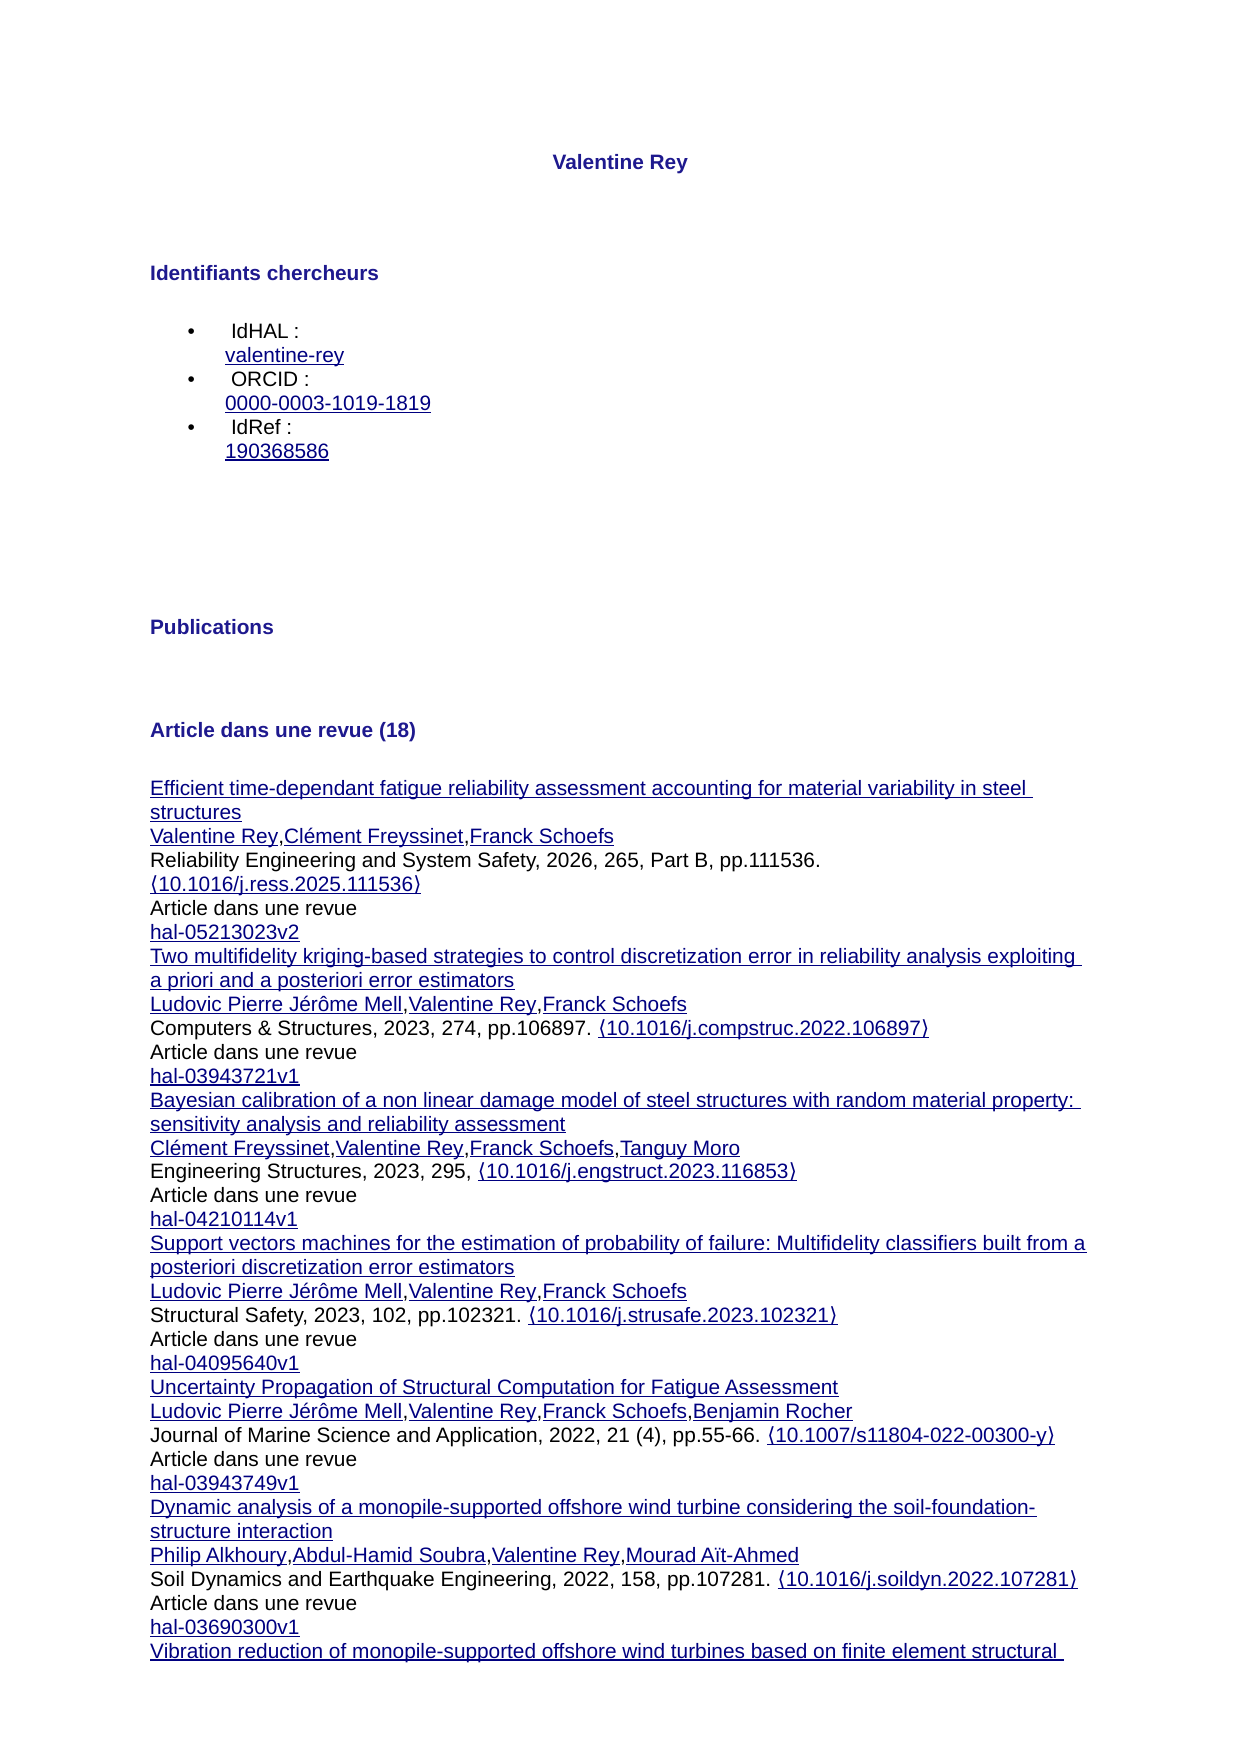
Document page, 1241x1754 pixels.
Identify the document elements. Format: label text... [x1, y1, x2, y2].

table_cell Vibration reduction of monopile-supported offshore wind turbines based on finite element structural [150, 1639, 1090, 1662]
list ORCID : [187, 367, 1090, 391]
list IdHAL : [187, 319, 1090, 343]
subtitle Valentine Rey [150, 150, 1090, 174]
table_cell Dynamic analysis of a monopile-supported offshore wind turbine considering the soil-foundation-structure interaction Philip Alkhoury,Abdul-Hamid Soubra,Valentine Rey,Mourad Aït-Ahmed Soil Dynamics and Earthquake Engineering, 2022, 158, pp.107281. ⟨10.1016/j.soildyn.2022.107281⟩ Article dans une revue hal-03690300v1 [150, 1495, 1090, 1638]
subtitle Publications [150, 614, 1090, 638]
table_cell Bayesian calibration of a non linear damage model of steel structures with random material property: sensitivity analysis and reliability assessment Clément Freyssinet,Valentine Rey,Franck Schoefs,Tanguy Moro Engineering Structures, 2023, 295, ⟨10.1016/j.engstruct.2023.116853⟩ Article dans une revue hal-04210114v1 [150, 1088, 1090, 1231]
subtitle Article dans une revue (18) [150, 718, 1090, 742]
table_header Efficient time-dependant fatigue reliability assessment accounting for material variability in steel structures Valentine Rey,Clément Freyssinet,Franck Schoefs Reliability Engineering and System Safety, 2026, 265, Part B, pp.111536. ⟨10.1016/j.ress.2025.111536⟩ Article dans une revue hal-05213023v2 [150, 776, 1090, 944]
table_cell Two multifidelity kriging-based strategies to control discretization error in reliability analysis exploiting a priori and a posteriori error estimators Ludovic Pierre Jérôme Mell,Valentine Rey,Franck Schoefs Computers & Structures, 2023, 274, pp.106897. ⟨10.1016/j.compstruc.2022.106897⟩ Article dans une revue hal-03943721v1 [150, 944, 1090, 1087]
table_cell Support vectors machines for the estimation of probability of failure: Multifidelity classifiers built from a posteriori discretization error estimators Ludovic Pierre Jérôme Mell,Valentine Rey,Franck Schoefs Structural Safety, 2023, 102, pp.102321. ⟨10.1016/j.strusafe.2023.102321⟩ Article dans une revue hal-04095640v1 [150, 1231, 1090, 1375]
list valentine-rey [187, 343, 1090, 367]
list 0000-0003-1019-1819 [187, 391, 1090, 414]
list IdRef : [187, 414, 1090, 438]
table_cell Uncertainty Propagation of Structural Computation for Fatigue Assessment Ludovic Pierre Jérôme Mell,Valentine Rey,Franck Schoefs,Benjamin Rocher Journal of Marine Science and Application, 2022, 21 (4), pp.55-66. ⟨10.1007/s11804-022-00300-y⟩ Article dans une revue hal-03943749v1 [150, 1375, 1090, 1495]
list 190368586 [187, 438, 1090, 462]
subtitle Identifiants chercheurs [150, 260, 1090, 284]
